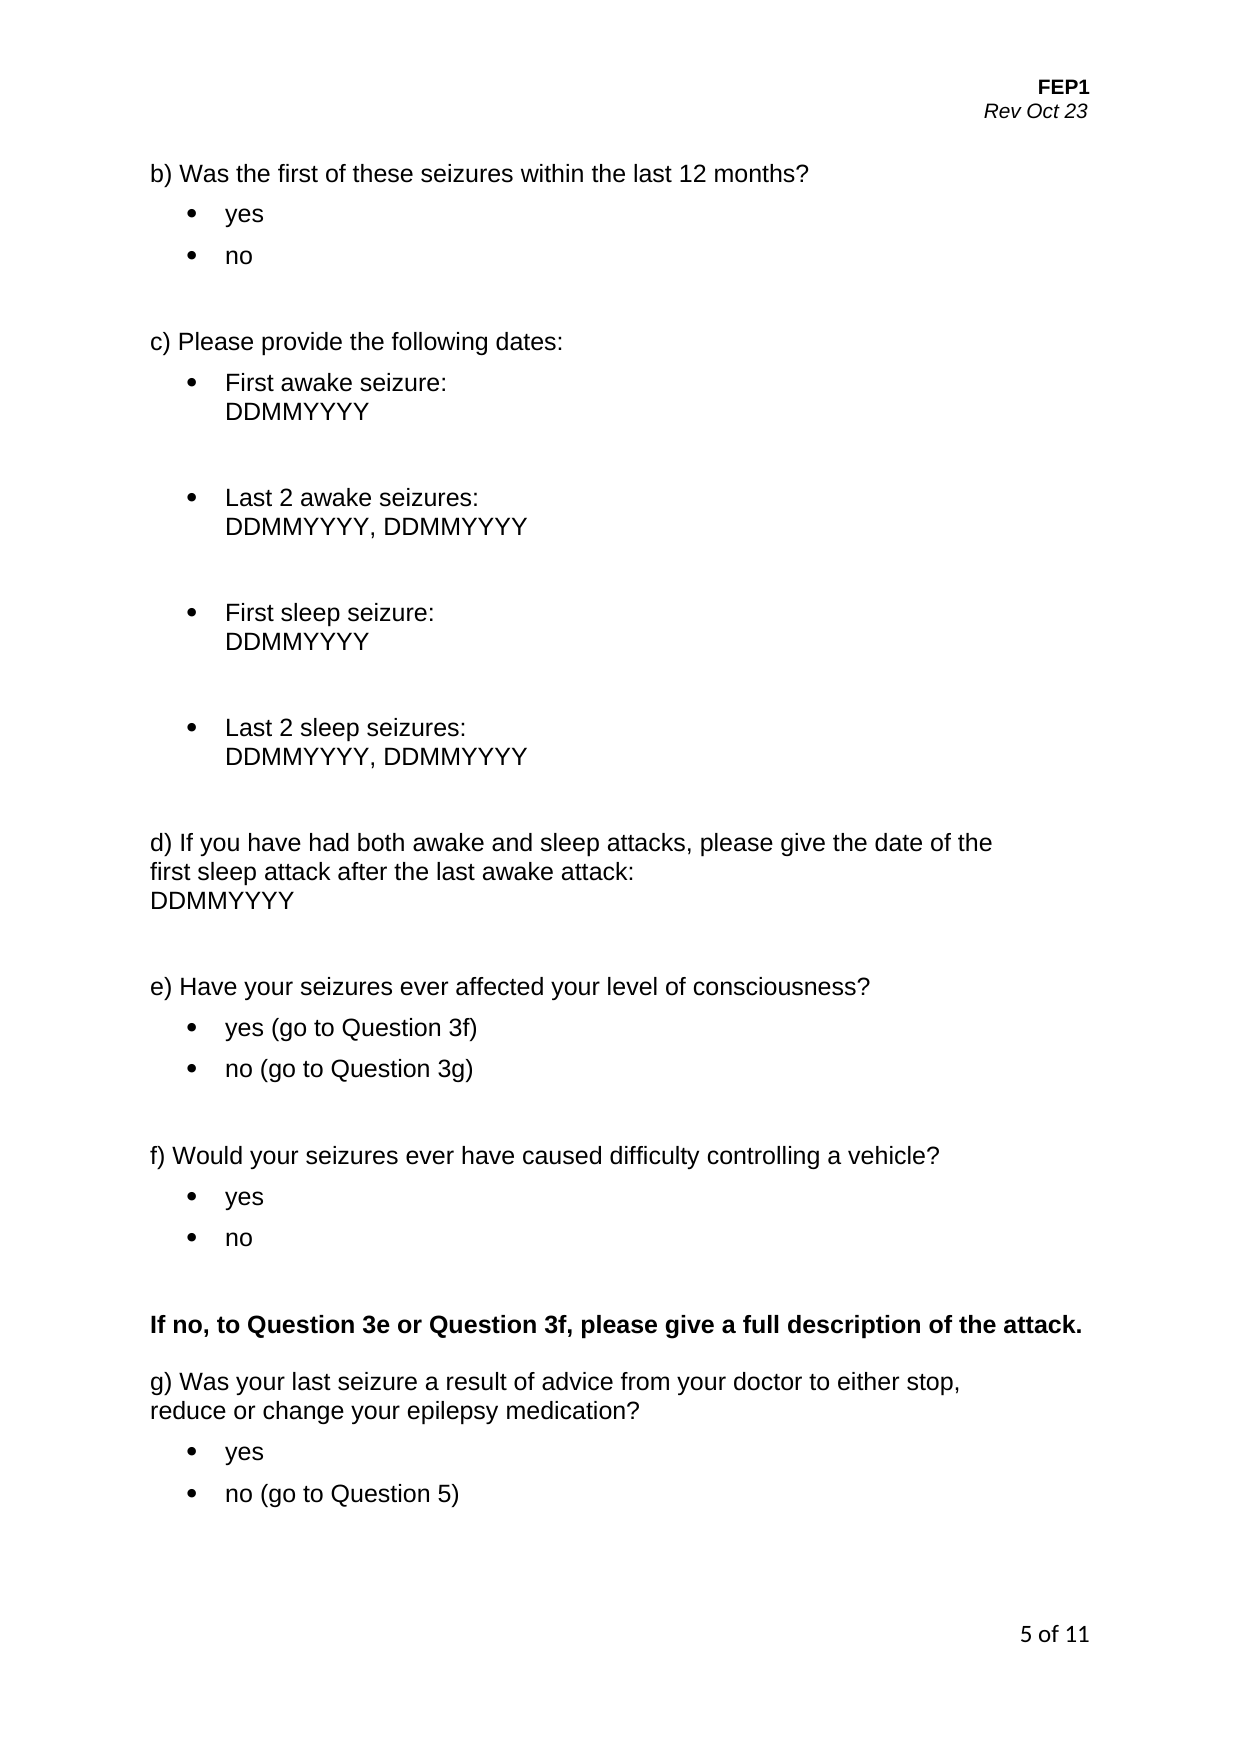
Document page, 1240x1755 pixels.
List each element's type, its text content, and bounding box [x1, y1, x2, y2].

text DDMMYYYY [150, 397, 1089, 425]
list no [187, 1223, 1089, 1252]
list Last 2 awake seizures: [187, 483, 1089, 512]
text first sleep attack after the last awake attack: [150, 857, 1089, 886]
list First awake seizure: [187, 368, 1089, 397]
text DDMMYYYY, DDMMYYYY [150, 742, 1089, 771]
list Last 2 sleep seizures: [187, 713, 1089, 742]
text DDMMYYYY [150, 886, 1089, 914]
text DDMMYYYY [150, 627, 1089, 656]
text reduce or change your epilepsy medication? [150, 1396, 1089, 1425]
list yes (go to Question 3f) [187, 1013, 1089, 1042]
text DDMMYYYY, DDMMYYYY [150, 512, 1089, 540]
text b) Was the first of these seizures within the last 12 months? [150, 158, 1089, 187]
text c) Please provide the following dates: [150, 327, 1089, 356]
list yes [187, 1182, 1089, 1211]
text If no, to Question 3e or Question 3f, please give a full description of the attack. [150, 1310, 1089, 1338]
list no (go to Question 5) [187, 1479, 1089, 1507]
list yes [187, 1437, 1089, 1466]
list yes [187, 199, 1089, 228]
text g) Was your last seizure a result of advice from your doctor to either stop, [150, 1367, 1089, 1396]
list no (go to Question 3g) [187, 1054, 1089, 1083]
text e) Have your seizures ever affected your level of consciousness? [150, 972, 1089, 1001]
text f) Would your seizures ever have caused difficulty controlling a vehicle? [150, 1141, 1089, 1169]
list First sleep seizure: [187, 598, 1089, 627]
text d) If you have had both awake and sleep attacks, please give the date of the [150, 828, 1089, 857]
list no [187, 241, 1089, 269]
